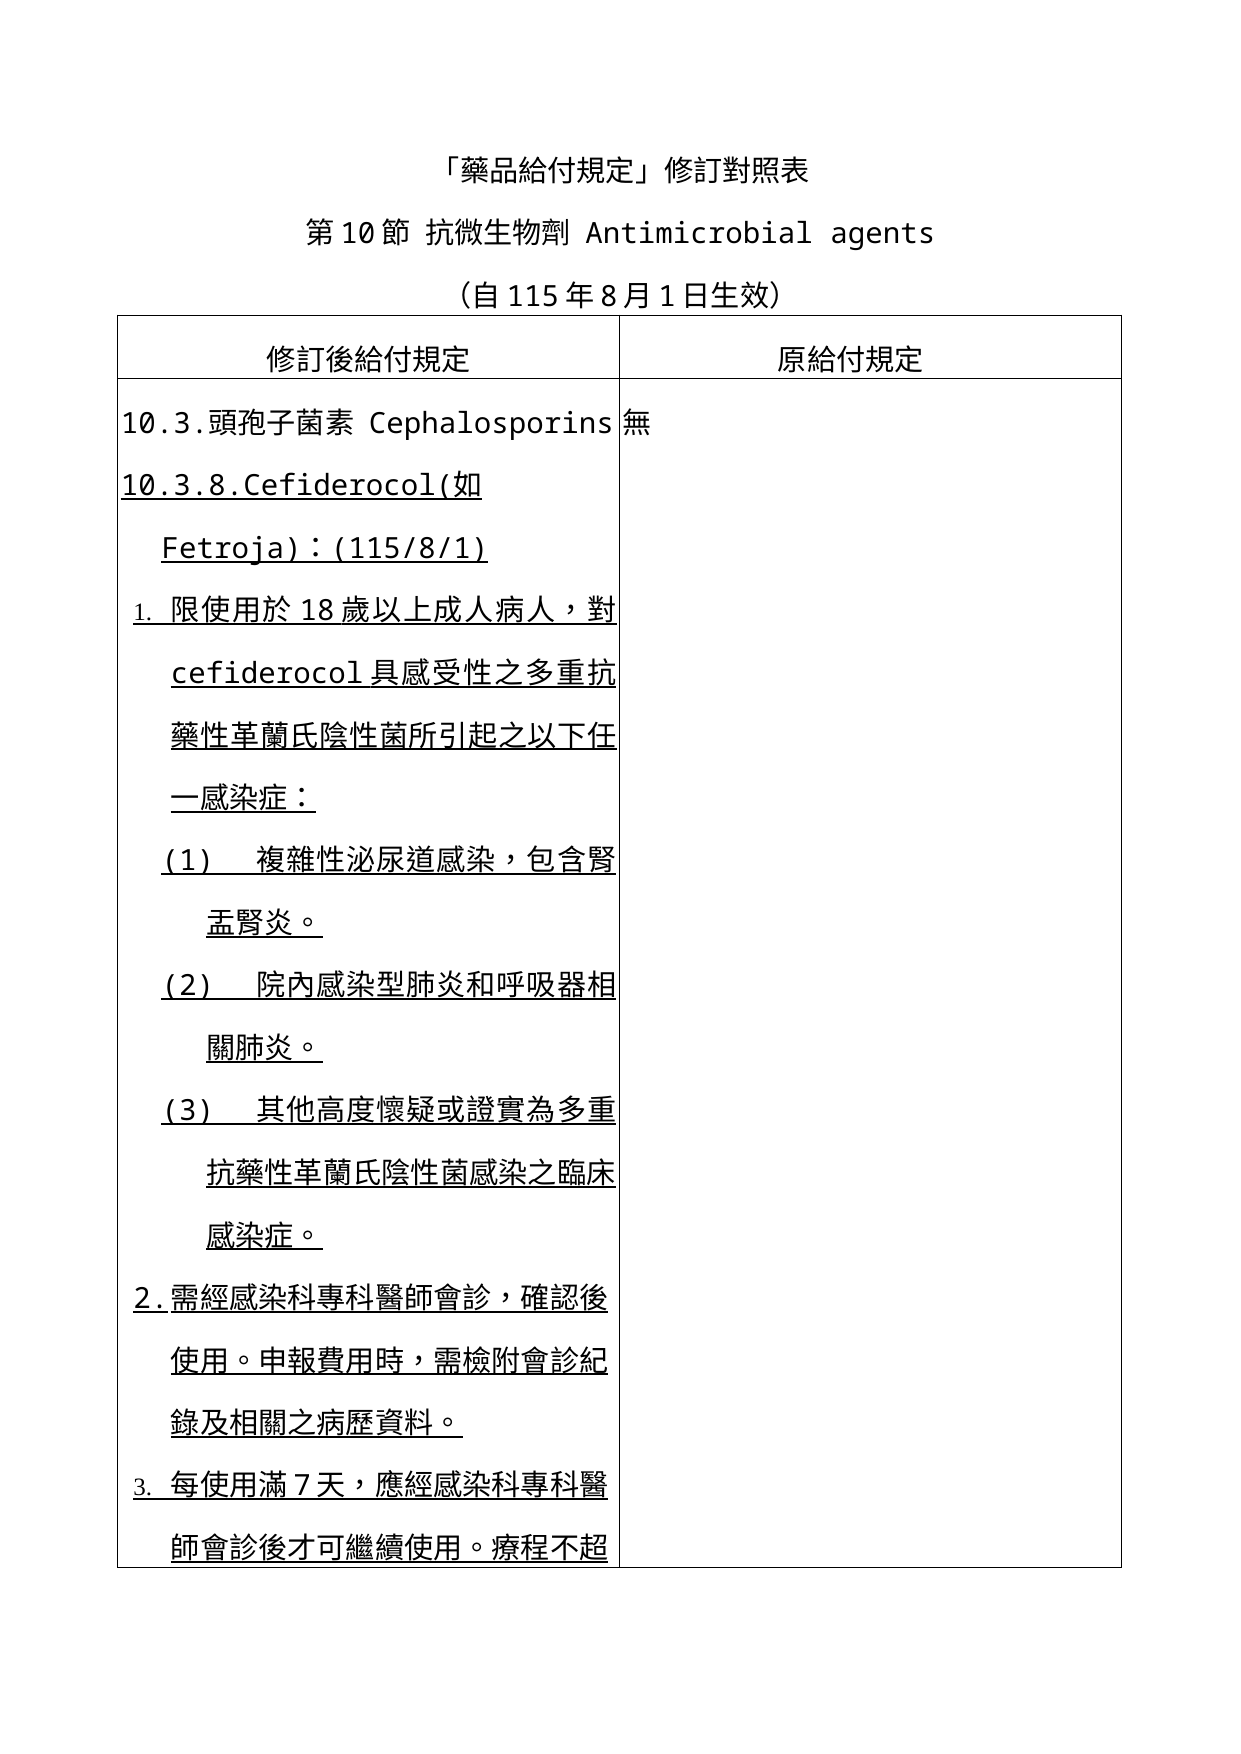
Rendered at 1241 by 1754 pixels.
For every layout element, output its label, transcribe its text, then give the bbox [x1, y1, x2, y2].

text （自115年8月1日生效） [118, 252, 1122, 314]
table_header 修訂後給付規定 [118, 316, 619, 378]
table_cell 10.3.頭孢子菌素 Cephalosporins 10.3.8.Cefiderocol(如Fetroja)：(115/8/1) 限使用於18歲以上成人病人，對cefiderocol具感受性之多重抗藥性革蘭氏陰性菌所引起之以下任一感染症： 複雜性泌尿道感染，包含腎盂腎炎。 院內感染型肺炎和呼吸器相關肺炎。 其他高度懷疑或證實為多重抗藥性革蘭氏陰性菌感染之臨床感染症。 需經感染科專科醫師會診，確認後使用。申報費用時，需檢附會診紀錄及相關之病歷資料。 每使用滿7天，應經感染科專科醫師會診後才可繼續使用。療程不超過14天為原則，如因臨床需要而有延長治療之必要，需有臨床佐證並經感染科醫師再次會診評估認可，照會紀錄應留存病歷備查。 [118, 379, 619, 1567]
text 「藥品給付規定」修訂對照表 [118, 127, 1122, 189]
text 第10節 抗微生物劑 Antimicrobial agents [118, 189, 1122, 252]
table_cell 無 [620, 379, 1121, 1567]
table_header 原給付規定 [620, 316, 1121, 378]
